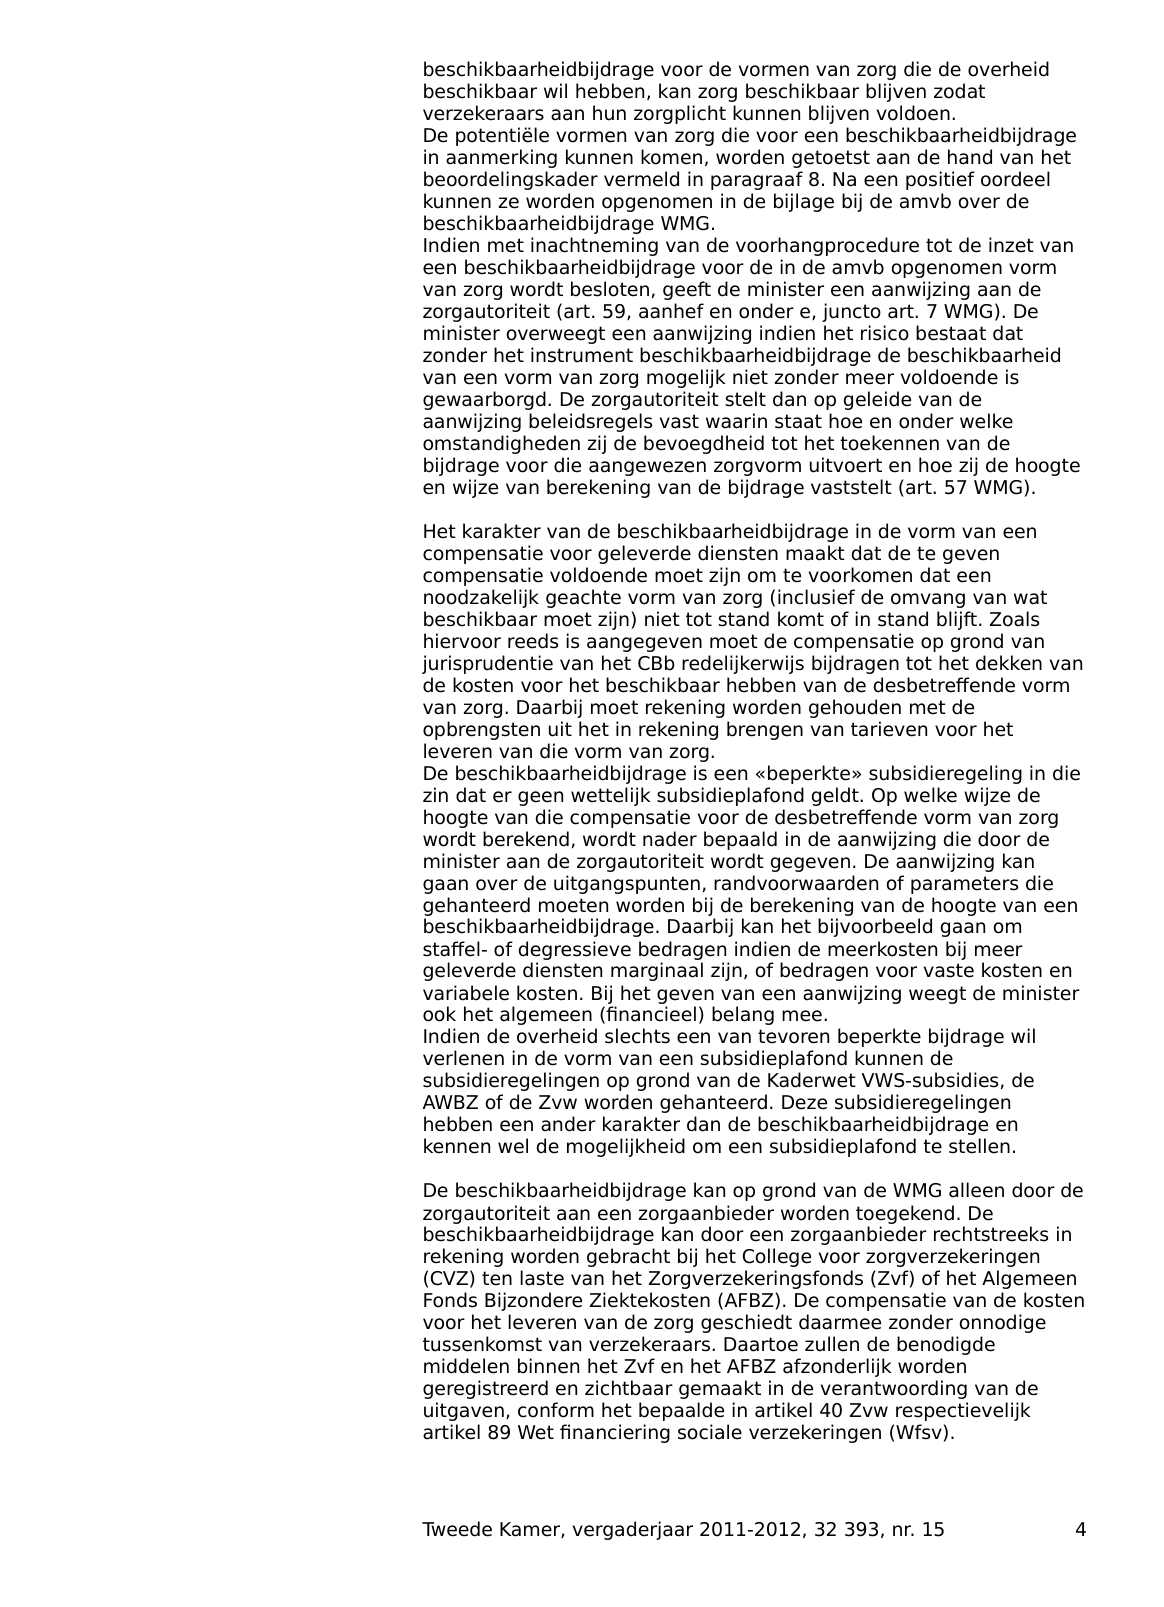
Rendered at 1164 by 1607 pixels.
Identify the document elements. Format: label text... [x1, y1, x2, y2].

text Het karakter van de beschikbaarheidbijdrage in de vorm van een compensatie voor geleverde diensten maakt dat de te geven compensatie voldoende moet zijn om te voorkomen dat een noodzakelijk geachte vorm van zorg (inclusief de omvang van wat beschikbaar moet zijn) niet tot stand komt of in stand blijft. Zoals hiervoor reeds is aangegeven moet de compensatie op grond van jurisprudentie van het CBb redelijkerwijs bijdragen tot het dekken van de kosten voor het beschikbaar hebben van de desbetreffende vorm van zorg. Daarbij moet rekening worden gehouden met de opbrengsten uit het in rekening brengen van tarieven voor het leveren van die vorm van zorg. [422, 521, 1087, 763]
text Indien met inachtneming van de voorhangprocedure tot de inzet van een beschikbaarheidbijdrage voor de in de amvb opgenomen vorm van zorg wordt besloten, geeft de minister een aanwijzing aan de zorgautoriteit (art. 59, aanhef en onder e, juncto art. 7 WMG). De minister overweegt een aanwijzing indien het risico bestaat dat zonder het instrument beschikbaarheidbijdrage de beschikbaarheid van een vorm van zorg mogelijk niet zonder meer voldoende is gewaarborgd. De zorgautoriteit stelt dan op geleide van de aanwijzing beleidsregels vast waarin staat hoe en onder welke omstandigheden zij de bevoegdheid tot het toekennen van de bijdrage voor die aangewezen zorgvorm uitvoert en hoe zij de hoogte en wijze van berekening van de bijdrage vaststelt (art. 57 WMG). [422, 235, 1087, 499]
text De beschikbaarheidbijdrage is een «beperkte» subsidieregeling in die zin dat er geen wettelijk subsidieplafond geldt. Op welke wijze de hoogte van die compensatie voor de desbetreffende vorm van zorg wordt berekend, wordt nader bepaald in de aanwijzing die door de minister aan de zorgautoriteit wordt gegeven. De aanwijzing kan gaan over de uitgangspunten, randvoorwaarden of parameters die gehanteerd moeten worden bij de berekening van de hoogte van een beschikbaarheidbijdrage. Daarbij kan het bijvoorbeeld gaan om staffel- of degressieve bedragen indien de meerkosten bij meer geleverde diensten marginaal zijn, of bedragen voor vaste kosten en variabele kosten. Bij het geven van een aanwijzing weegt de minister ook het algemeen (financieel) belang mee. [422, 763, 1087, 1026]
text Indien de overheid slechts een van tevoren beperkte bijdrage wil verlenen in de vorm van een subsidieplafond kunnen de subsidieregelingen op grond van de Kaderwet VWS-subsidies, de AWBZ of de Zvw worden gehanteerd. Deze subsidieregelingen hebben een ander karakter dan de beschikbaarheidbijdrage en kennen wel de mogelijkheid om een subsidieplafond te stellen. [422, 1026, 1087, 1158]
text De potentiële vormen van zorg die voor een beschikbaarheidbijdrage in aanmerking kunnen komen, worden getoetst aan de hand van het beoordelingskader vermeld in paragraaf 8. Na een positief oordeel kunnen ze worden opgenomen in de bijlage bij de amvb over de beschikbaarheidbijdrage WMG. [422, 125, 1087, 235]
text beschikbaarheidbijdrage voor de vormen van zorg die de overheid beschikbaar wil hebben, kan zorg beschikbaar blijven zodat verzekeraars aan hun zorgplicht kunnen blijven voldoen. [422, 59, 1087, 125]
text De beschikbaarheidbijdrage kan op grond van de WMG alleen door de zorgautoriteit aan een zorgaanbieder worden toegekend. De beschikbaarheidbijdrage kan door een zorgaanbieder rechtstreeks in rekening worden gebracht bij het College voor zorgverzekeringen (CVZ) ten laste van het Zorgverzekeringsfonds (Zvf) of het Algemeen Fonds Bijzondere Ziektekosten (AFBZ). De compensatie van de kosten voor het leveren van de zorg geschiedt daarmee zonder onnodige tussenkomst van verzekeraars. Daartoe zullen de benodigde middelen binnen het Zvf en het AFBZ afzonderlijk worden geregistreerd en zichtbaar gemaakt in de verantwoording van de uitgaven, conform het bepaalde in artikel 40 Zvw respectievelijk artikel 89 Wet financiering sociale verzekeringen (Wfsv). [422, 1180, 1087, 1444]
